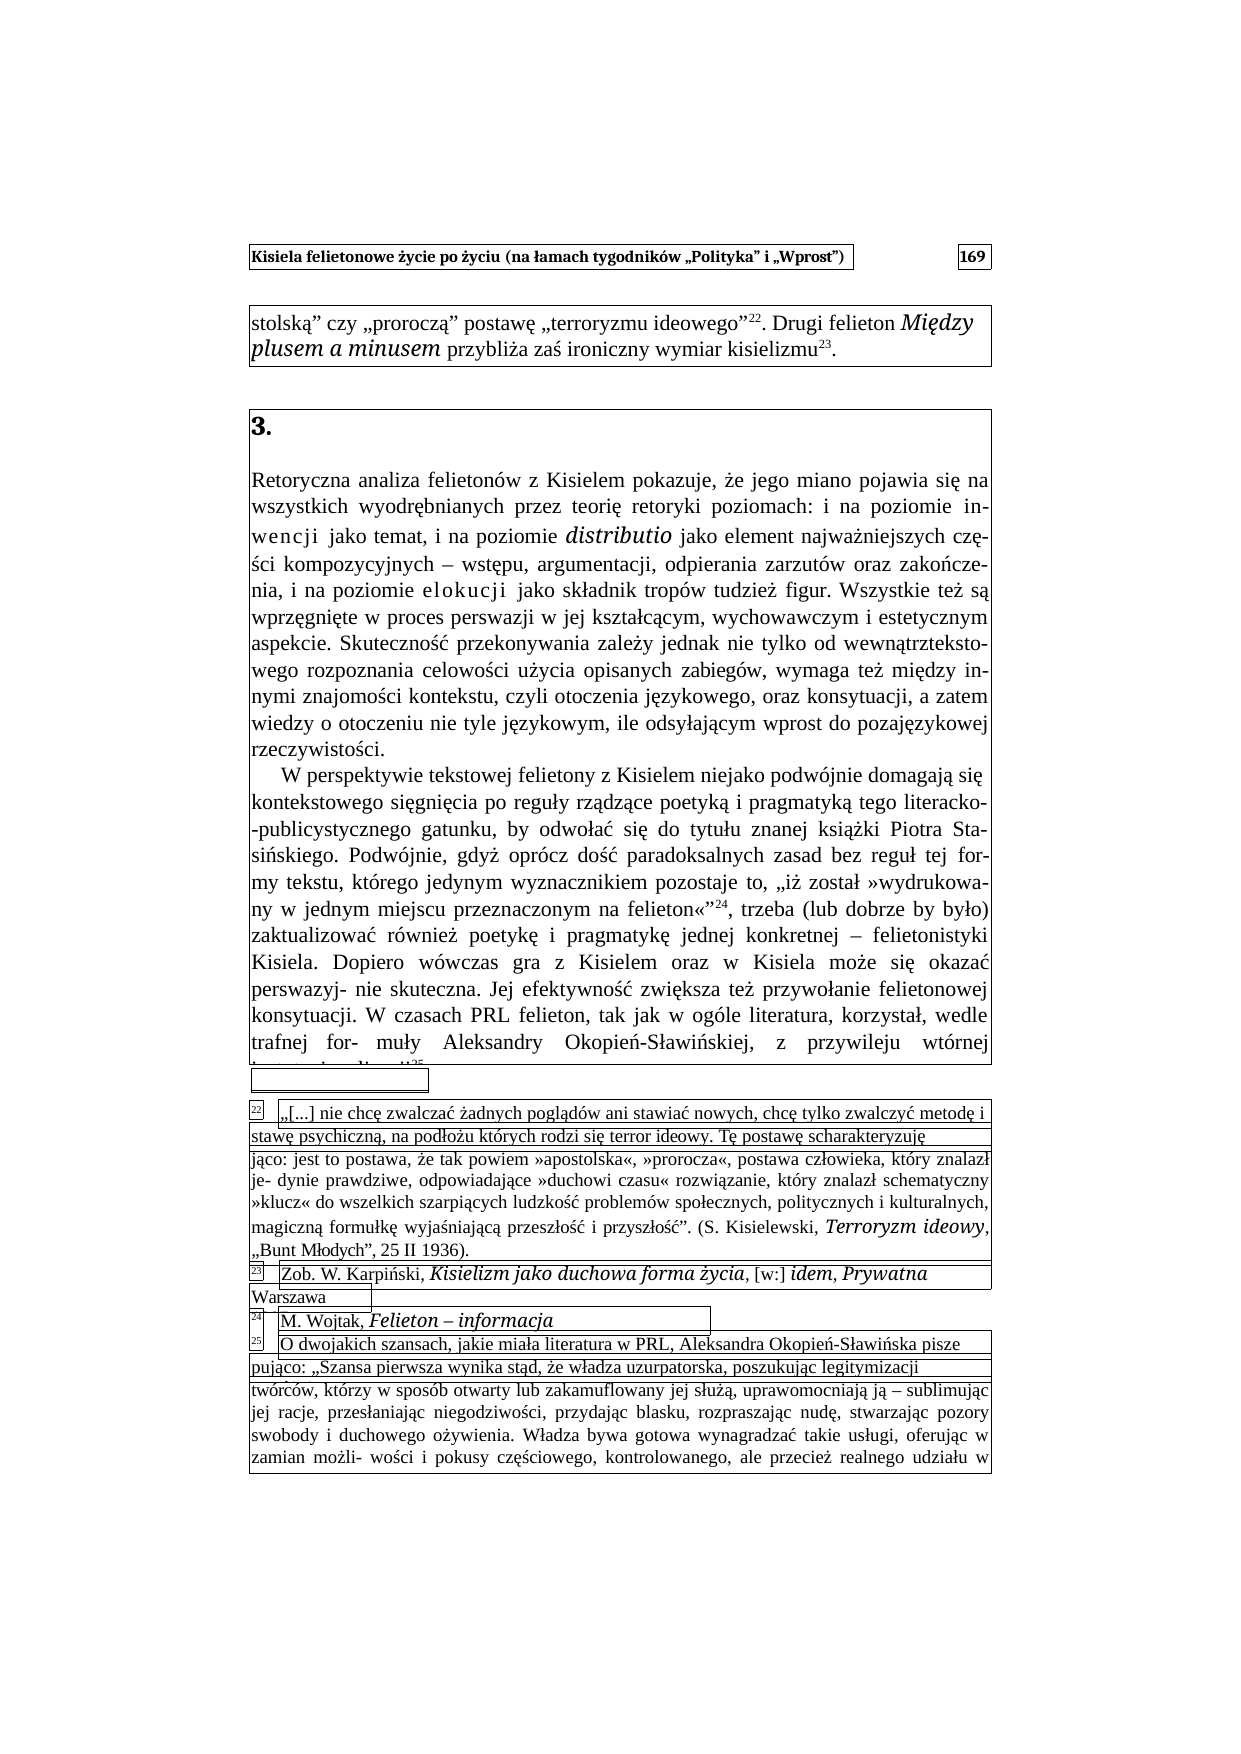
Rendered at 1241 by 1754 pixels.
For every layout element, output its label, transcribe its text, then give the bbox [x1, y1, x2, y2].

text -publicystycznego gatunku, by odwołać się do tytułu znanej książki Piotra Sta- sińskiego. Podwójnie, gdyż oprócz dość paradoksalnych zasad bez reguł tej for- my tekstu, którego jedynym wyznacznikiem pozostaje to, „iż został »wydrukowa- ny w jednym miejscu przeznaczonym na felieton«”24, trzeba (lub dobrze by było) zaktualizować również poetykę i pragmatykę jednej konkretnej – felietonistyki Kisiela. Dopiero wówczas gra z Kisielem oraz w Kisiela może się okazać perswazyj- nie skuteczna. Jej efektywność zwiększa też przywołanie felietonowej konsytuacji. W czasach PRL felieton, tak jak w ogóle literatura, korzystał, wedle trafnej for- muły Aleksandry Okopień-Sławińskiej, z przywileju wtórnej instytucjonalizacji25. [251, 816, 989, 1064]
text W perspektywie tekstowej felietony z Kisielem niejako podwójnie domagają się kontekstowego sięgnięcia po reguły rządzące poetyką i pragmatyką tego literacko- [251, 762, 991, 814]
text stolską” czy „proroczą” postawę „terroryzmu ideowego”22. Drugi felieton Między plusem a minusem przybliża zaś ironiczny wymiar kisielizmu23. [251, 309, 991, 363]
text Kisiela felietonowe życie po życiu (na łamach tygodników „Polityka” i „Wprost”) [251, 247, 853, 266]
text „[...] nie chcę zwalczać żadnych poglądów ani stawiać nowych, chcę tylko zwalczyć metodę i po- [280, 1102, 991, 1122]
text pująco: „Szansa pierwsza wynika stąd, że władza uzurpatorska, poszukując legitymizacji wyróżnia [251, 1356, 991, 1376]
text jąco: jest to postawa, że tak powiem »apostolska«, »prorocza«, postawa człowieka, który znalazł je- dynie prawdziwe, odpowiadające »duchowi czasu« rozwiązanie, który znalazł schematyczny »klucz« do wszelkich szarpiących ludzkość problemów społecznych, politycznych i kulturalnych, magiczną formułkę wyjaśniającą przeszłość i przyszłość”. (S. Kisielewski, Terroryzm ideowy, „Bunt Młodych”, 25 II 1936). [251, 1148, 989, 1260]
text 3. [251, 411, 991, 442]
text M. Wojtak, Felieton – informacja zakamuflowana..., s. 237. [280, 1307, 710, 1330]
text 22 [251, 1103, 263, 1115]
text twórców, którzy w sposób otwarty lub zakamuflowany jej służą, uprawomocniają ją – sublimując jej racje, przesłaniając niegodziwości, przydając blasku, rozpraszając nudę, stwarzając pozory swobody i duchowego ożywienia. Władza bywa gotowa wynagradzać takie usługi, oferując w zamian możli- wości i pokusy częściowego, kontrolowanego, ale przecież realnego udziału w prerogatywach i przy- [251, 1378, 989, 1473]
text 24 [251, 1311, 263, 1323]
text stawę psychiczną, na podłożu których rodzi się terror ideowy. Tę postawę scharakteryzuję następu- [251, 1125, 991, 1145]
text Warszawa 1997. [251, 1286, 371, 1312]
text O dwojakich szansach, jakie miała literatura w PRL, Aleksandra Okopień-Sławińska pisze nastę- [280, 1333, 991, 1353]
text 23 [251, 1264, 263, 1276]
text Retoryczna analiza felietonów z Kisielem pokazuje, że jego miano pojawia się na wszystkich wyodrębnianych przez teorię retoryki poziomach: i na poziomie in- wencji jako temat, i na poziomie distributio jako element najważniejszych czę- ści kompozycyjnych – wstępu, argumentacji, odpierania zarzutów oraz zakończe- nia, i na poziomie elokucji jako składnik tropów tudzież figur. Wszystkie też są wprzęgnięte w proces perswazji w jej kształcącym, wychowawczym i estetycznym aspekcie. Skuteczność przekonywania zależy jednak nie tylko od wewnątrzteksto- wego rozpoznania celowości użycia opisanych zabiegów, wymaga też między in- nymi znajomości kontekstu, czyli otoczenia językowego, oraz konsytuacji, a zatem wiedzy o otoczeniu nie tyle językowym, ile odsyłającym wprost do pozajęzykowej rzeczywistości. [251, 467, 989, 761]
text 25 [251, 1334, 263, 1346]
text Zob. W. Karpiński, Kisielizm jako duchowa forma życia, [w:] idem, Prywatna historia wolności, [281, 1261, 991, 1289]
text 169 [960, 247, 991, 266]
